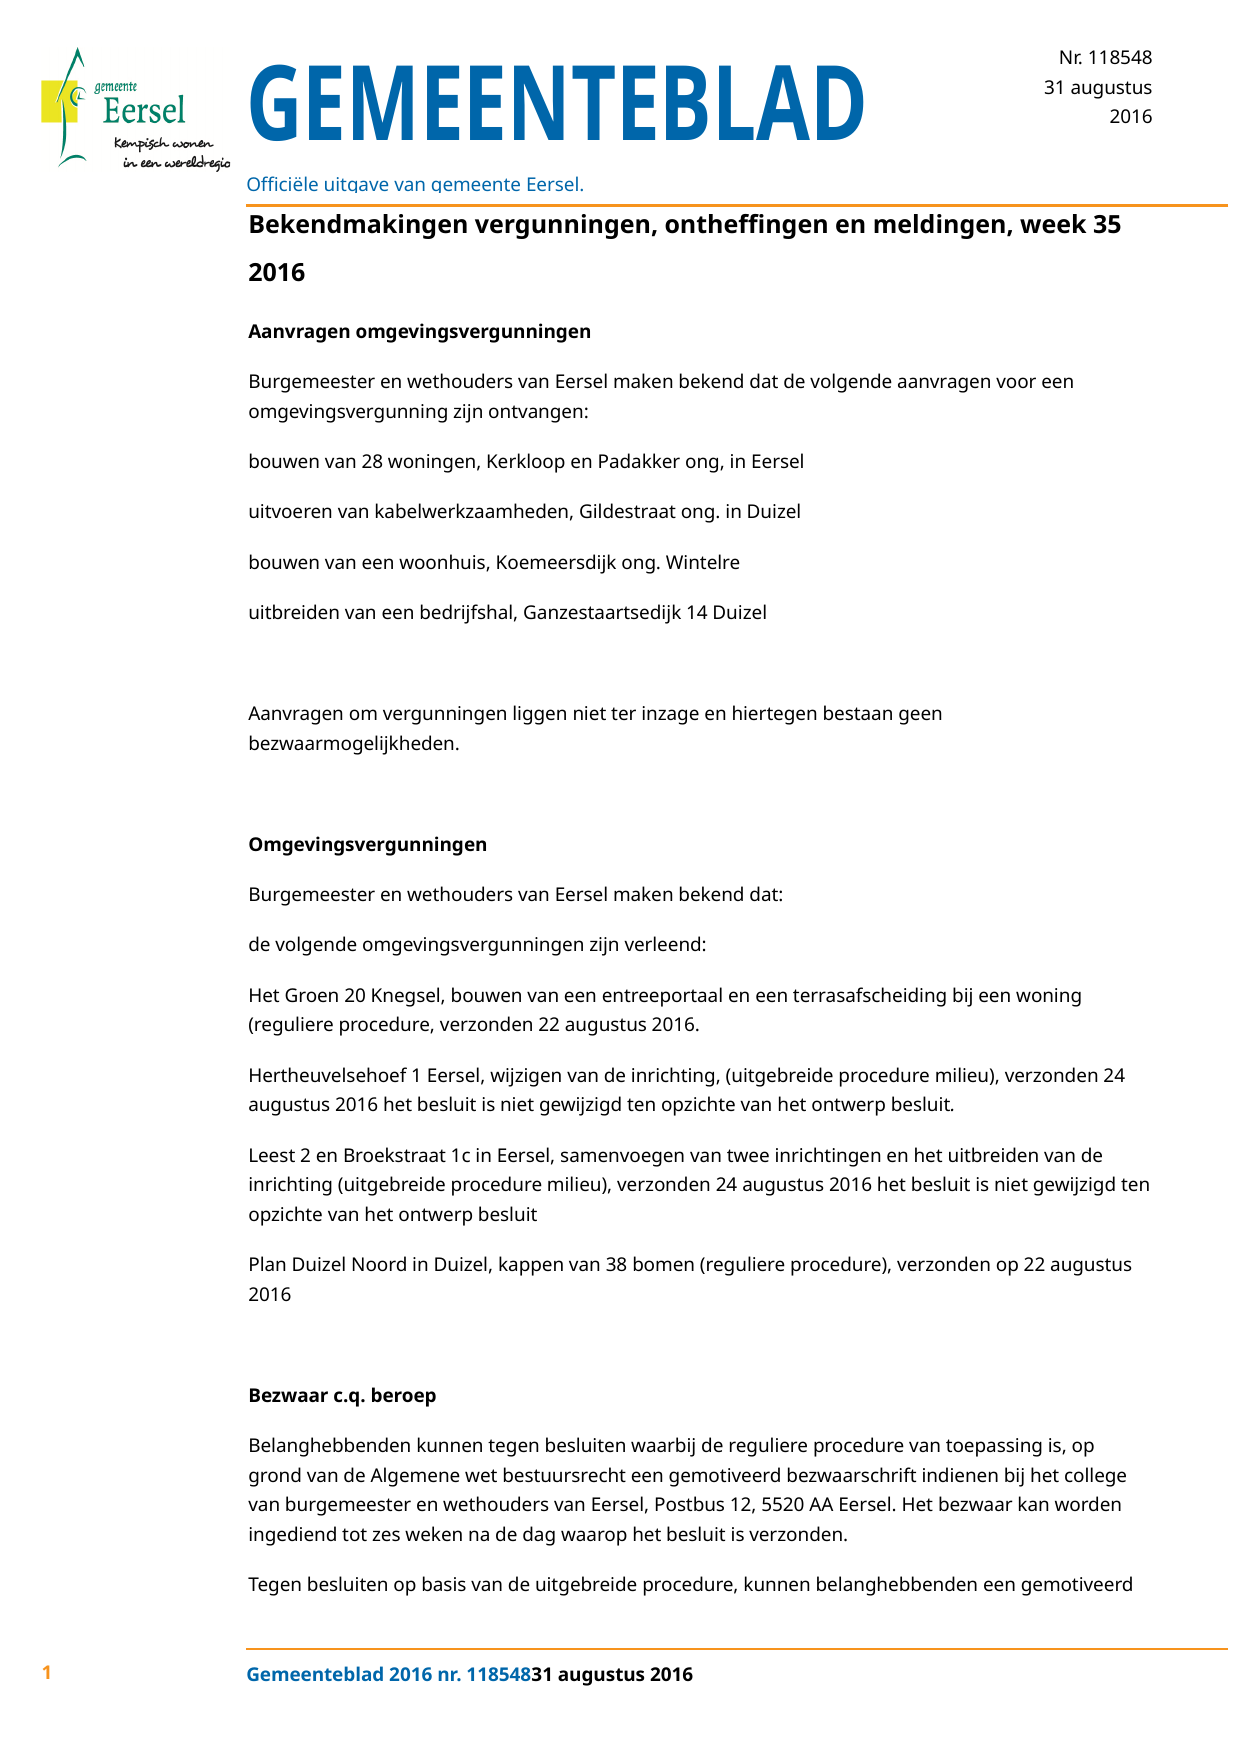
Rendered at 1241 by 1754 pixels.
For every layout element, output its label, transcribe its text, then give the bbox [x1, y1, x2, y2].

text de volgende omgevingsvergunningen zijn verleend: [248, 932, 1152, 957]
text Aanvragen om vergunningen liggen niet ter inzage en hiertegen bestaan geen bezwaarmogelijkheden. [248, 700, 1152, 756]
text Tegen besluiten op basis van de uitgebreide procedure, kunnen belanghebbenden een gemotiveerd [248, 1572, 1152, 1597]
text Burgemeester en wethouders van Eersel maken bekend dat de volgende aanvragen voor een omgevingsvergunning zijn ontvangen: [248, 368, 1152, 424]
text bouwen van een woonhuis, Koemeersdijk ong. Wintelre [248, 549, 1152, 575]
text Het Groen 20 Knegsel, bouwen van een entreeportaal en een terrasafscheiding bij een woning (reguliere procedure, verzonden 22 augustus 2016. [248, 982, 1152, 1037]
text Aanvragen omgevingsvergunningen [248, 318, 1152, 344]
text uitbreiden van een bedrijfshal, Ganzestaartsedijk 14 Duizel [248, 599, 1152, 625]
text uitvoeren van kabelwerkzaamheden, Gildestraat ong. in Duizel [248, 499, 1152, 524]
text Leest 2 en Broekstraat 1c in Eersel, samenvoegen van twee inrichtingen en het uitbreiden van de inrichting (uitgebreide procedure milieu), verzonden 24 augustus 2016 het besluit is niet gewijzigd ten opzichte van het ontwerp besluit [248, 1142, 1152, 1227]
text Bekendmakingen vergunningen, ontheffingen en meldingen, week 35 2016 [248, 207, 1152, 288]
text Hertheuvelsehoef 1 Eersel, wijzigen van de inrichting, (uitgebreide procedure milieu), verzonden 24 augustus 2016 het besluit is niet gewijzigd ten opzichte van het ontwerp besluit. [248, 1062, 1152, 1117]
text Belanghebbenden kunnen tegen besluiten waarbij de reguliere procedure van toepassing is, op grond van de Algemene wet bestuursrecht een gemotiveerd bezwaarschrift indienen bij het college van burgemeester en wethouders van Eersel, Postbus 12, 5520 AA Eersel. Het bezwaar kan worden ingediend tot zes weken na de dag waarop het besluit is verzonden. [248, 1432, 1152, 1547]
picture [41, 47, 231, 172]
text Omgevingsvergunningen [248, 831, 1152, 857]
text bouwen van 28 woningen, Kerkloop en Padakker ong, in Eersel [248, 448, 1152, 474]
text Burgemeester en wethouders van Eersel maken bekend dat: [248, 881, 1152, 907]
text Plan Duizel Noord in Duizel, kappen van 38 bomen (reguliere procedure), verzonden op 22 augustus 2016 [248, 1252, 1152, 1307]
text Bezwaar c.q. beroep [248, 1382, 1152, 1408]
